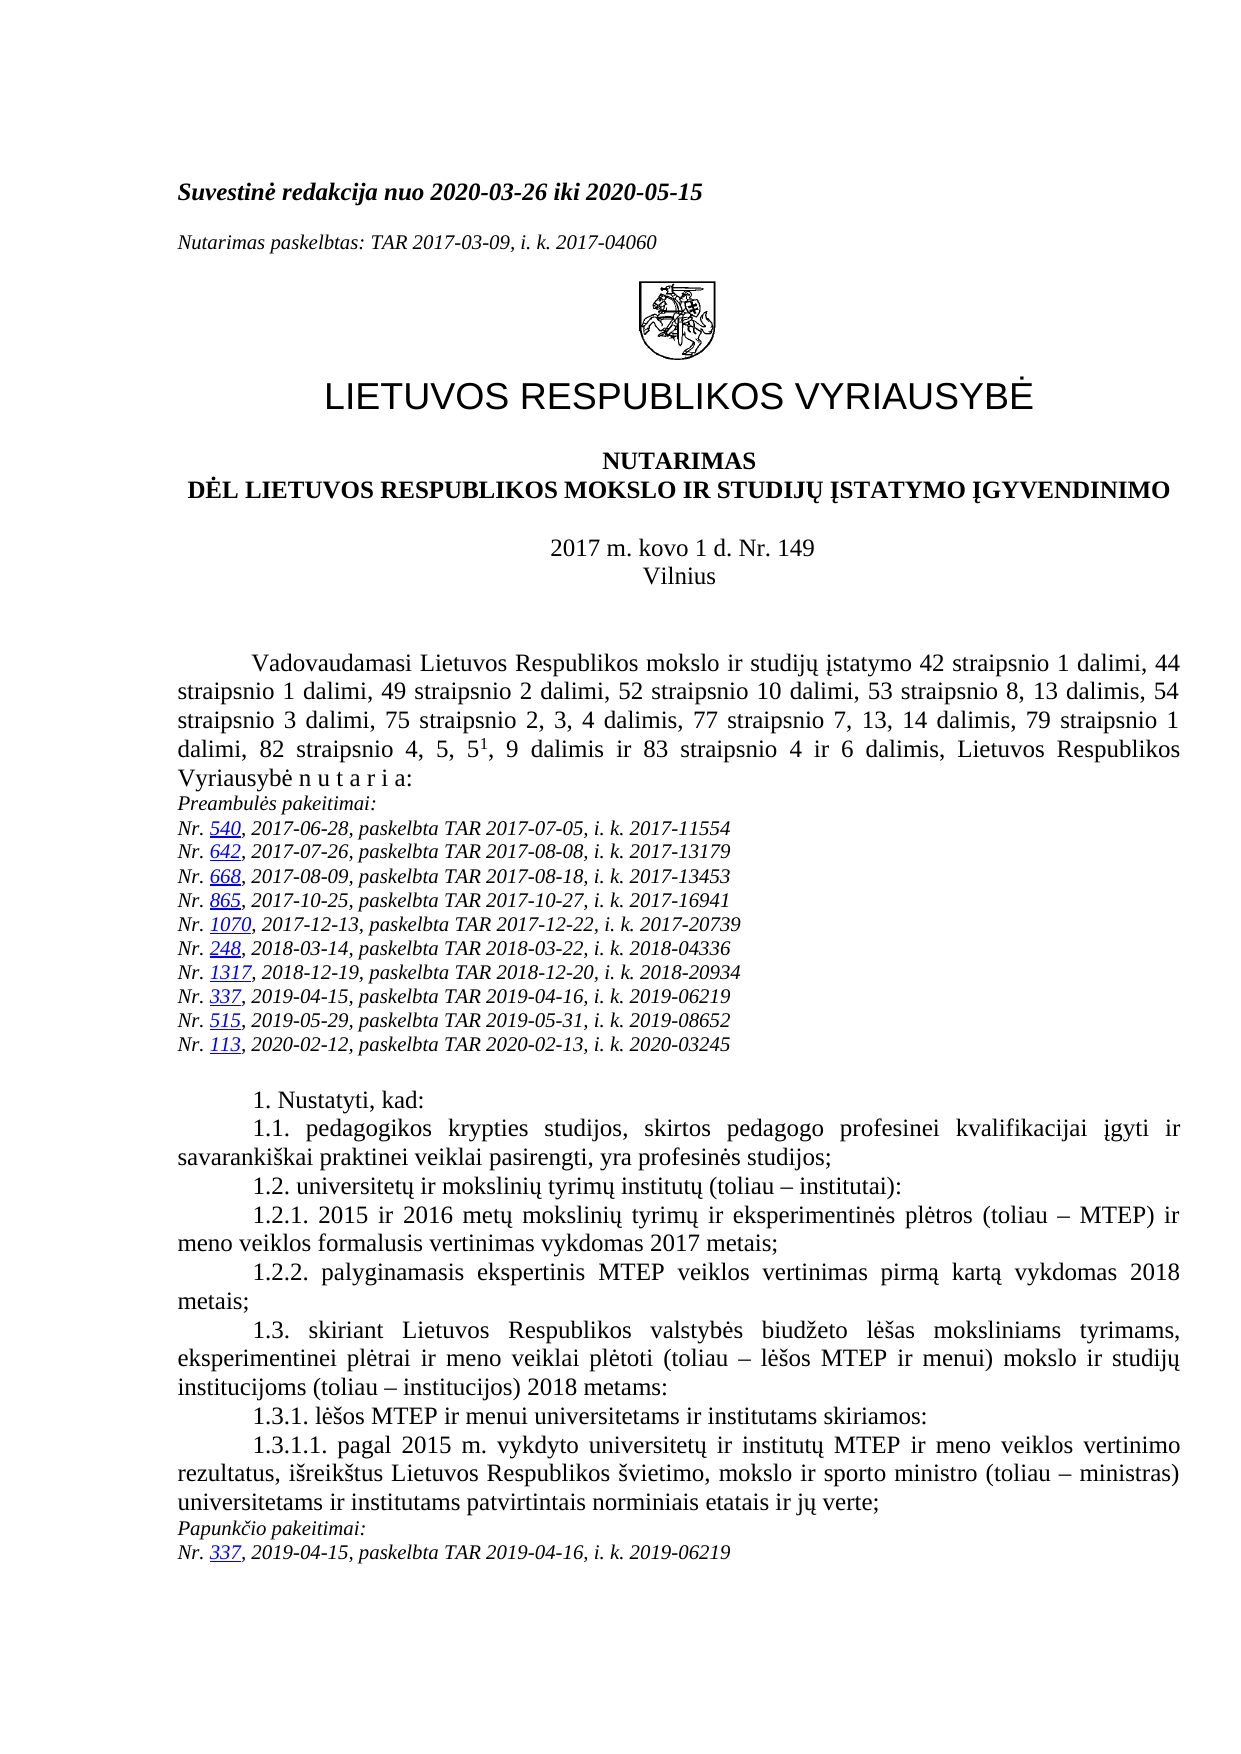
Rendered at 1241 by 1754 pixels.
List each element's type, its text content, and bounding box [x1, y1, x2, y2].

text 1.1. pedagogikos krypties studijos, skirtos pedagogo profesinei kvalifikacijai įgyti ir savarankiškai praktinei veiklai pasirengti, yra profesinės studijos; [177, 1113, 1181, 1171]
text Nr. 540, 2017-06-28, paskelbta TAR 2017-07-05, i. k. 2017-11554 [177, 815, 1181, 839]
text 1.2.2. palyginamasis ekspertinis MTEP veiklos vertinimas pirmą kartą vykdomas 2018 metais; [177, 1257, 1181, 1315]
text Nr. 1070, 2017-12-13, paskelbta TAR 2017-12-22, i. k. 2017-20739 [177, 912, 1181, 936]
text Nr. 515, 2019-05-29, paskelbta TAR 2019-05-31, i. k. 2019-08652 [177, 1008, 1181, 1032]
text Preambulės pakeitimai: [177, 791, 1181, 815]
text 2017 m. kovo 1 d. Nr. 149 [177, 533, 1181, 561]
text Nr. 668, 2017-08-09, paskelbta TAR 2017-08-18, i. k. 2017-13453 [177, 863, 1181, 888]
text Nr. 1317, 2018-12-19, paskelbta TAR 2018-12-20, i. k. 2018-20934 [177, 960, 1181, 984]
text Lietuvos Respublikos Vyriausybė [177, 374, 1181, 418]
text Nr. 337, 2019-04-15, paskelbta TAR 2019-04-16, i. k. 2019-06219 [177, 984, 1181, 1008]
text Papunkčio pakeitimai: [177, 1516, 1181, 1540]
text 1. Nustatyti, kad: [177, 1085, 1181, 1113]
text nutarimas [177, 446, 1181, 475]
text 1.3.1.1. pagal 2015 m. vykdyto universitetų ir institutų MTEP ir meno veiklos vertinimo rezultatus, išreikštus Lietuvos Respublikos švietimo, mokslo ir sporto ministro (toliau – ministras) universitetams ir institutams patvirtintais norminiais etatais ir jų verte; [177, 1430, 1181, 1516]
text 1.3. skiriant Lietuvos Respublikos valstybės biudžeto lėšas moksliniams tyrimams, eksperimentinei plėtrai ir meno veiklai plėtoti (toliau – lėšos MTEP ir menui) mokslo ir studijų institucijoms (toliau – institucijos) 2018 metams: [177, 1315, 1181, 1401]
text Nutarimas paskelbtas: TAR 2017-03-09, i. k. 2017-04060 [177, 230, 1181, 254]
text Nr. 337, 2019-04-15, paskelbta TAR 2019-04-16, i. k. 2019-06219 [177, 1540, 1181, 1564]
text 1.2. universitetų ir mokslinių tyrimų institutų (toliau – institutai): [177, 1171, 1181, 1200]
text DĖL LIETUVOS RESPUBLIKOS MOKSLO IR STUDIJŲ ĮSTATYMO ĮGYVENDINIMO [177, 475, 1181, 504]
text Vilnius [177, 561, 1181, 590]
text 1.3.1. lėšos MTEP ir menui universitetams ir institutams skiriamos: [177, 1401, 1181, 1430]
text Nr. 642, 2017-07-26, paskelbta TAR 2017-08-08, i. k. 2017-13179 [177, 839, 1181, 863]
text 1.2.1. 2015 ir 2016 metų mokslinių tyrimų ir eksperimentinės plėtros (toliau – MTEP) ir meno veiklos formalusis vertinimas vykdomas 2017 metais; [177, 1200, 1181, 1257]
text Vadovaudamasi Lietuvos Respublikos mokslo ir studijų įstatymo 42 straipsnio 1 dalimi, 44 straipsnio 1 dalimi, 49 straipsnio 2 dalimi, 52 straipsnio 10 dalimi, 53 straipsnio 8, 13 dalimis, 54 straipsnio 3 dalimi, 75 straipsnio 2, 3, 4 dalimis, 77 straipsnio 7, 13, 14 dalimis, 79 straipsnio 1 dalimi, 82 straipsnio 4, 5, 51, 9 dalimis ir 83 straipsnio 4 ir 6 dalimis, Lietuvos Respublikos Vyriausybė n u t a r i a: [177, 648, 1181, 791]
text Suvestinė redakcija nuo 2020-03-26 iki 2020-05-15 [177, 177, 1181, 206]
text Nr. 865, 2017-10-25, paskelbta TAR 2017-10-27, i. k. 2017-16941 [177, 888, 1181, 912]
text Nr. 113, 2020-02-12, paskelbta TAR 2020-02-13, i. k. 2020-03245 [177, 1032, 1181, 1056]
text Nr. 248, 2018-03-14, paskelbta TAR 2018-03-22, i. k. 2018-04336 [177, 936, 1181, 960]
